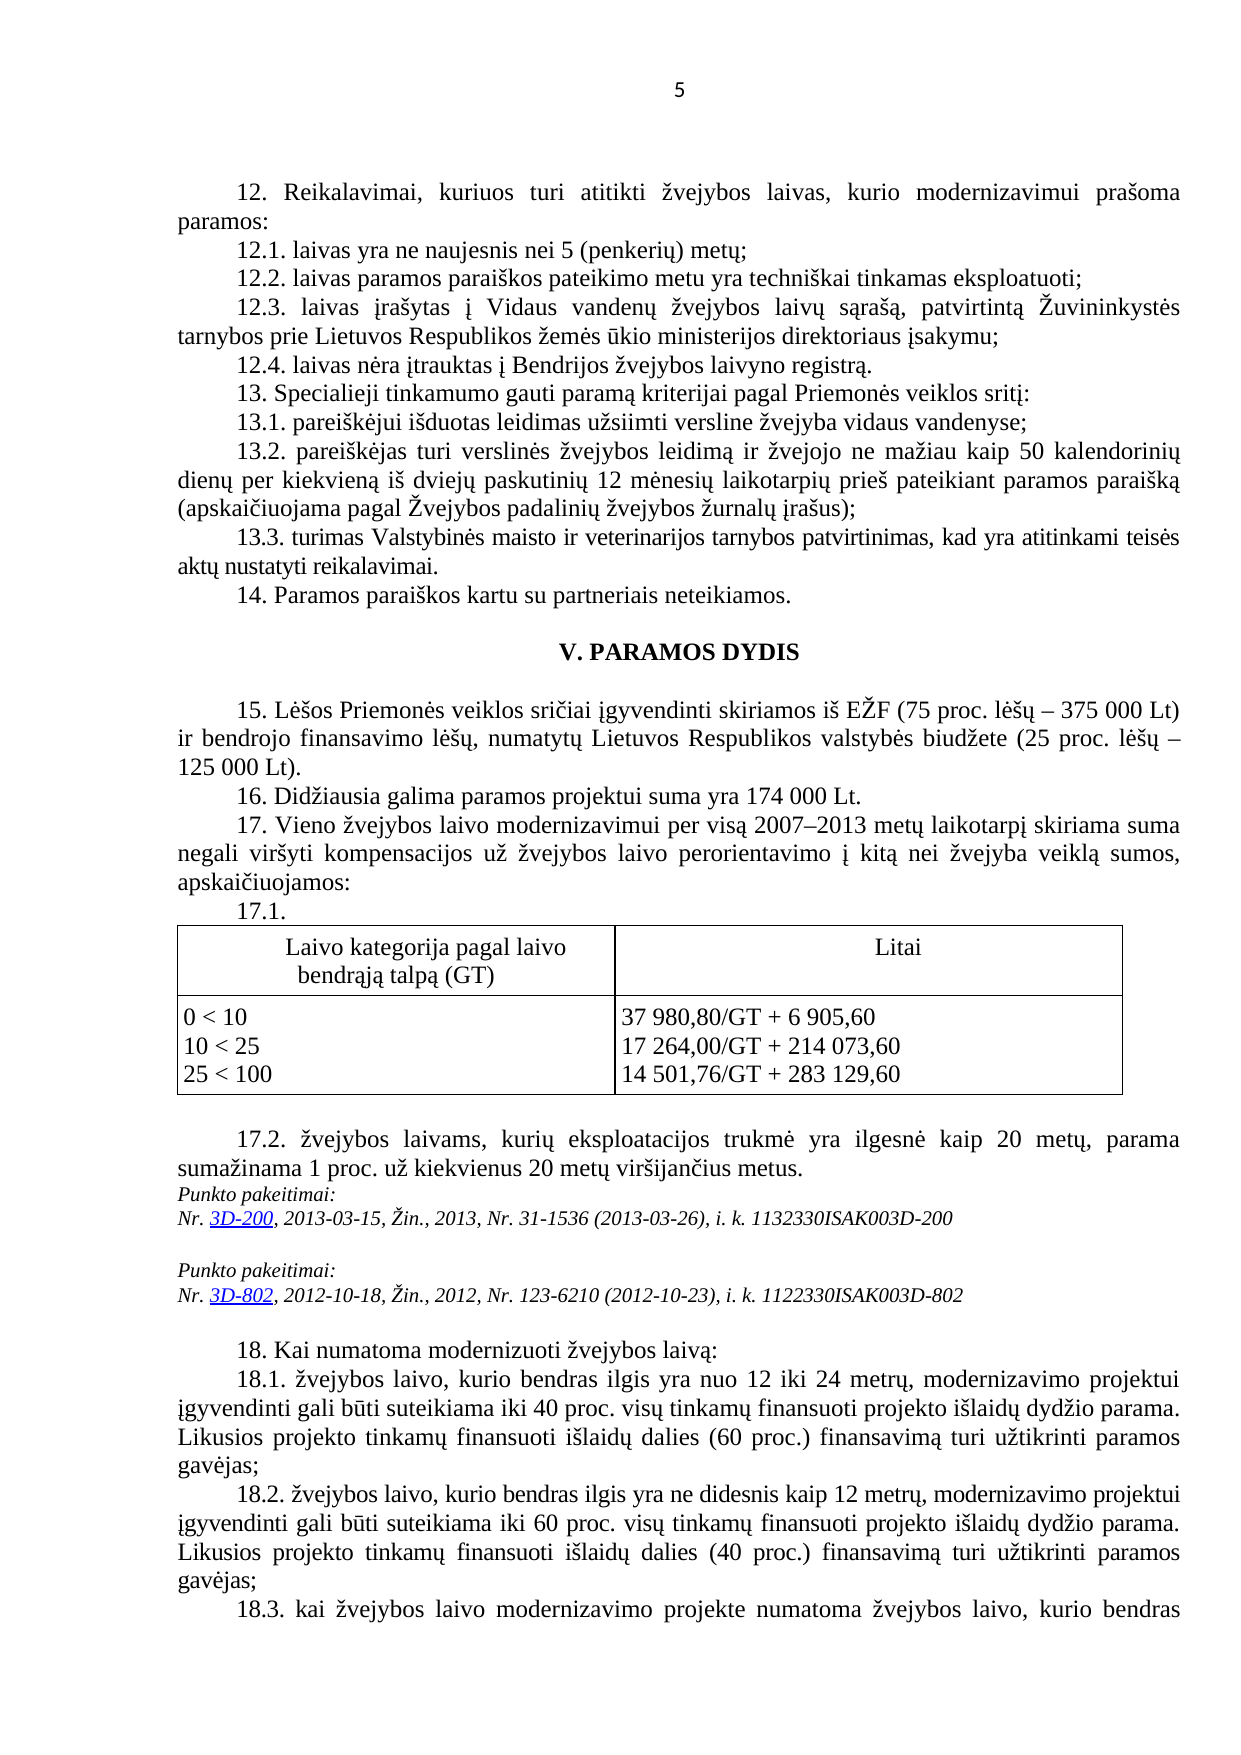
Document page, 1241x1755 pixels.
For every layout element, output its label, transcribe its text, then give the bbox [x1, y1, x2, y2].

table_cell 37 980,80/GT + 6 905,60 17 264,00/GT + 214 073,60 14 501,76/GT + 283 129,60 [616, 996, 1122, 1094]
text 15. Lėšos Priemonės veiklos sričiai įgyvendinti skiriamos iš EŽF (75 proc. lėšų – 375 000 Lt) ir bendrojo finansavimo lėšų, numatytų Lietuvos Respublikos valstybės biudžete (25 proc. lėšų – 125 000 Lt). [177, 695, 1181, 781]
text 13.2. pareiškėjas turi verslinės žvejybos leidimą ir žvejojo ne mažiau kaip 50 kalendorinių dienų per kiekvieną iš dviejų paskutinių 12 mėnesių laikotarpių prieš pateikiant paramos paraišką (apskaičiuojama pagal Žvejybos padalinių žvejybos žurnalų įrašus); [177, 436, 1181, 522]
text 18.3. kai žvejybos laivo modernizavimo projekte numatoma žvejybos laivo, kurio bendras [177, 1594, 1181, 1623]
text 18.2. žvejybos laivo, kurio bendras ilgis yra ne didesnis kaip 12 metrų, modernizavimo projektui įgyvendinti gali būti suteikiama iki 60 proc. visų tinkamų finansuoti projekto išlaidų dydžio parama. Likusios projekto tinkamų finansuoti išlaidų dalies (40 proc.) finansavimą turi užtikrinti paramos gavėjas; [177, 1479, 1181, 1594]
text 17.1. [177, 896, 1181, 925]
text 13.3. turimas Valstybinės maisto ir veterinarijos tarnybos patvirtinimas, kad yra atitinkami teisės aktų nustatyti reikalavimai. [177, 522, 1181, 580]
text Punkto pakeitimai: [177, 1258, 1181, 1282]
text 16. Didžiausia galima paramos projektui suma yra 174 000 Lt. [177, 781, 1181, 810]
text Nr. 3D-200, 2013-03-15, Žin., 2013, Nr. 31-1536 (2013-03-26), i. k. 1132330ISAK003D-200 [177, 1206, 1181, 1230]
text 12.2. laivas paramos paraiškos pateikimo metu yra techniškai tinkamas eksploatuoti; [177, 263, 1181, 292]
text 12. Reikalavimai, kuriuos turi atitikti žvejybos laivas, kurio modernizavimui prašoma paramos: [177, 177, 1181, 235]
text 12.1. laivas yra ne naujesnis nei 5 (penkerių) metų; [177, 235, 1181, 263]
text 13. Specialieji tinkamumo gauti paramą kriterijai pagal Priemonės veiklos sritį: [177, 378, 1181, 407]
text 12.3. laivas įrašytas į Vidaus vandenų žvejybos laivų sąrašą, patvirtintą Žuvininkystės tarnybos prie Lietuvos Respublikos žemės ūkio ministerijos direktoriaus įsakymu; [177, 292, 1181, 350]
text V. PARAMOS DYDIS [177, 637, 1181, 666]
text 12.4. laivas nėra įtrauktas į Bendrijos žvejybos laivyno registrą. [177, 350, 1181, 378]
text 18.1. žvejybos laivo, kurio bendras ilgis yra nuo 12 iki 24 metrų, modernizavimo projektui įgyvendinti gali būti suteikiama iki 40 proc. visų tinkamų finansuoti projekto išlaidų dydžio parama. Likusios projekto tinkamų finansuoti išlaidų dalies (60 proc.) finansavimą turi užtikrinti paramos gavėjas; [177, 1364, 1181, 1479]
table_header Litai [616, 926, 1122, 995]
text Punkto pakeitimai: [177, 1182, 1181, 1206]
text 17.2. žvejybos laivams, kurių eksploatacijos trukmė yra ilgesnė kaip 20 metų, parama sumažinama 1 proc. už kiekvienus 20 metų viršijančius metus. [177, 1124, 1181, 1182]
text 17. Vieno žvejybos laivo modernizavimui per visą 2007–2013 metų laikotarpį skiriama suma negali viršyti kompensacijos už žvejybos laivo perorientavimo į kitą nei žvejyba veiklą sumos, apskaičiuojamos: [177, 810, 1181, 896]
text 18. Kai numatoma modernizuoti žvejybos laivą: [177, 1335, 1181, 1364]
text 13.1. pareiškėjui išduotas leidimas užsiimti versline žvejyba vidaus vandenyse; [177, 407, 1181, 436]
text 14. Paramos paraiškos kartu su partneriais neteikiamos. [177, 580, 1181, 608]
table_cell 0 < 10 10 < 25 25 < 100 [178, 996, 614, 1094]
text Nr. 3D-802, 2012-10-18, Žin., 2012, Nr. 123-6210 (2012-10-23), i. k. 1122330ISAK003D-802 [177, 1282, 1181, 1307]
table_header Laivo kategorija pagal laivo bendrąją talpą (GT) [178, 926, 614, 995]
